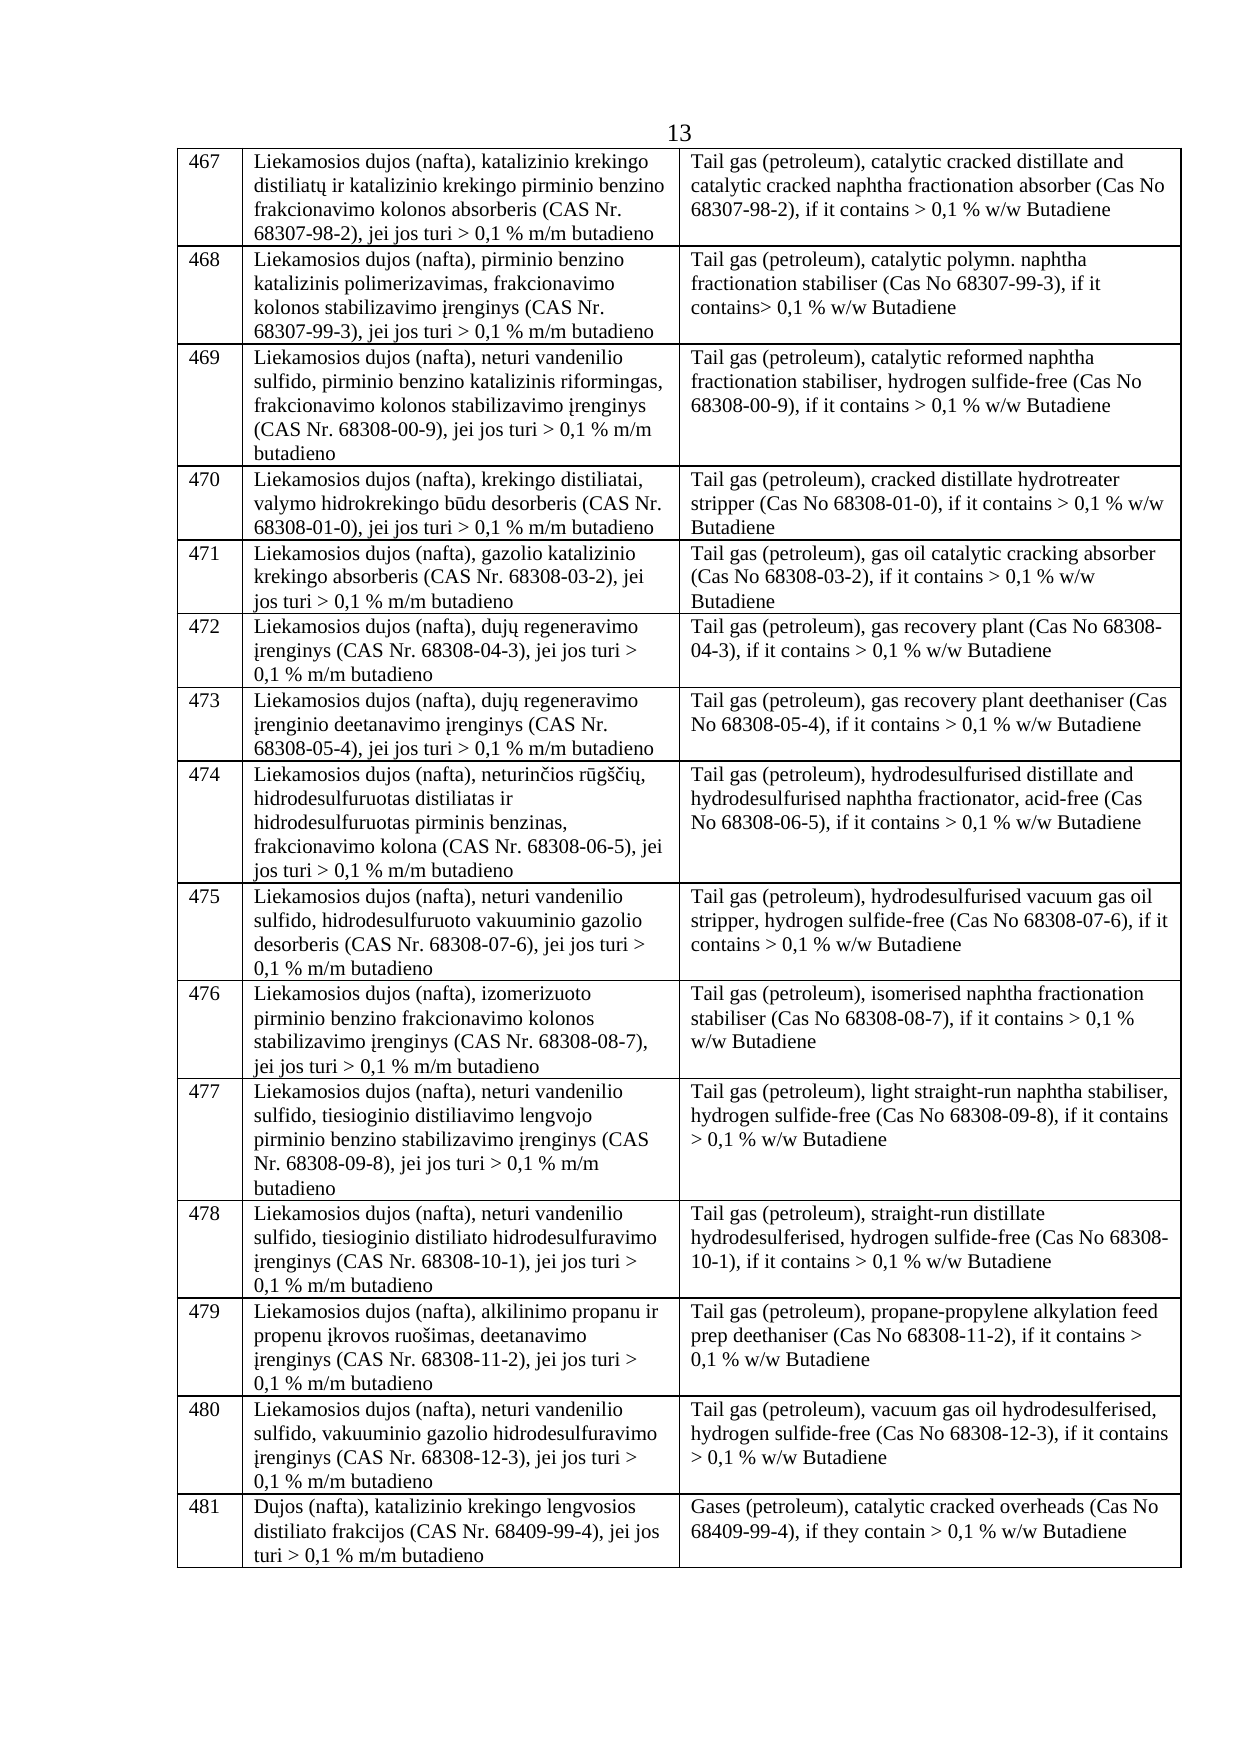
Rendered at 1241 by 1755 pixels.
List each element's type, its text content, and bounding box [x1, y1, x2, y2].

table_cell 476 [178, 981, 242, 1078]
table_cell Liekamosios dujos (nafta), dujų regeneravimo įrenginio deetanavimo įrenginys (CAS Nr. 68308-05-4), jei jos turi > 0,1 % m/m butadieno [243, 688, 679, 760]
table_cell 477 [178, 1079, 242, 1199]
table_cell Dujos (nafta), katalizinio krekingo lengvosios distiliato frakcijos (CAS Nr. 68409-99-4), jei jos turi > 0,1 % m/m butadieno [243, 1495, 679, 1567]
table_cell Liekamosios dujos (nafta), dujų regeneravimo įrenginys (CAS Nr. 68308-04-3), jei jos turi > 0,1 % m/m butadieno [243, 614, 679, 686]
table_cell Liekamosios dujos (nafta), krekingo distiliatai, valymo hidrokrekingo būdu desorberis (CAS Nr. 68308-01-0), jei jos turi > 0,1 % m/m butadieno [243, 467, 679, 539]
table_cell Tail gas (petroleum), hydrodesulfurised distillate and hydrodesulfurised naphtha fractionator, acid-free (Cas No 68308-06-5), if it contains > 0,1 % w/w Butadiene [680, 762, 1180, 882]
table_cell 478 [178, 1201, 242, 1297]
table_cell 481 [178, 1495, 242, 1567]
table_cell 474 [178, 762, 242, 882]
table_cell Liekamosios dujos (nafta), katalizinio krekingo distiliatų ir katalizinio krekingo pirminio benzino frakcionavimo kolonos absorberis (CAS Nr. 68307-98-2), jei jos turi > 0,1 % m/m butadieno [243, 149, 679, 245]
table_cell Tail gas (petroleum), gas oil catalytic cracking absorber (Cas No 68308-03-2), if it contains > 0,1 % w/w Butadiene [680, 541, 1180, 613]
table_cell Tail gas (petroleum), gas recovery plant (Cas No 68308-04-3), if it contains > 0,1 % w/w Butadiene [680, 614, 1180, 686]
table_cell 475 [178, 884, 242, 980]
table_cell Liekamosios dujos (nafta), neturi vandenilio sulfido, vakuuminio gazolio hidrodesulfuravimo įrenginys (CAS Nr. 68308-12-3), jei jos turi > 0,1 % m/m butadieno [243, 1397, 679, 1493]
table_cell Tail gas (petroleum), cracked distillate hydrotreater stripper (Cas No 68308-01-0), if it contains > 0,1 % w/w Butadiene [680, 467, 1180, 539]
table_cell 479 [178, 1299, 242, 1395]
table_cell Tail gas (petroleum), catalytic polymn. naphtha fractionation stabiliser (Cas No 68307-99-3), if it contains> 0,1 % w/w Butadiene [680, 247, 1180, 343]
table_cell Tail gas (petroleum), catalytic reformed naphtha fractionation stabiliser, hydrogen sulfide-free (Cas No 68308-00-9), if it contains > 0,1 % w/w Butadiene [680, 345, 1180, 465]
table_cell Tail gas (petroleum), gas recovery plant deethaniser (Cas No 68308-05-4), if it contains > 0,1 % w/w Butadiene [680, 688, 1180, 760]
table_cell 469 [178, 345, 242, 465]
table_cell Liekamosios dujos (nafta), neturi vandenilio sulfido, hidrodesulfuruoto vakuuminio gazolio desorberis (CAS Nr. 68308-07-6), jei jos turi > 0,1 % m/m butadieno [243, 884, 679, 980]
table_cell Liekamosios dujos (nafta), neturinčios rūgščių, hidrodesulfuruotas distiliatas ir hidrodesulfuruotas pirminis benzinas, frakcionavimo kolona (CAS Nr. 68308-06-5), jei jos turi > 0,1 % m/m butadieno [243, 762, 679, 882]
table_cell Tail gas (petroleum), catalytic cracked distillate and catalytic cracked naphtha fractionation absorber (Cas No 68307-98-2), if it contains > 0,1 % w/w Butadiene [680, 149, 1180, 245]
table_cell Tail gas (petroleum), isomerised naphtha fractionation stabiliser (Cas No 68308-08-7), if it contains > 0,1 % w/w Butadiene [680, 981, 1180, 1078]
table_cell Liekamosios dujos (nafta), pirminio benzino katalizinis polimerizavimas, frakcionavimo kolonos stabilizavimo įrenginys (CAS Nr. 68307-99-3), jei jos turi > 0,1 % m/m butadieno [243, 247, 679, 343]
table_cell Liekamosios dujos (nafta), neturi vandenilio sulfido, tiesioginio distiliavimo lengvojo pirminio benzino stabilizavimo įrenginys (CAS Nr. 68308-09-8), jei jos turi > 0,1 % m/m butadieno [243, 1079, 679, 1199]
table_cell 473 [178, 688, 242, 760]
table_cell 480 [178, 1397, 242, 1493]
table_cell 468 [178, 247, 242, 343]
table_cell Tail gas (petroleum), straight-run distillate hydrodesulferised, hydrogen sulfide-free (Cas No 68308-10-1), if it contains > 0,1 % w/w Butadiene [680, 1201, 1180, 1297]
table_cell Tail gas (petroleum), light straight-run naphtha stabiliser, hydrogen sulfide-free (Cas No 68308-09-8), if it contains > 0,1 % w/w Butadiene [680, 1079, 1180, 1199]
table_cell Liekamosios dujos (nafta), neturi vandenilio sulfido, pirminio benzino katalizinis riformingas, frakcionavimo kolonos stabilizavimo įrenginys (CAS Nr. 68308-00-9), jei jos turi > 0,1 % m/m butadieno [243, 345, 679, 465]
table_cell Tail gas (petroleum), propane-propylene alkylation feed prep deethaniser (Cas No 68308-11-2), if it contains > 0,1 % w/w Butadiene [680, 1299, 1180, 1395]
table_cell 470 [178, 467, 242, 539]
table_cell Tail gas (petroleum), hydrodesulfurised vacuum gas oil stripper, hydrogen sulfide-free (Cas No 68308-07-6), if it contains > 0,1 % w/w Butadiene [680, 884, 1180, 980]
table_cell Liekamosios dujos (nafta), gazolio katalizinio krekingo absorberis (CAS Nr. 68308-03-2), jei jos turi > 0,1 % m/m butadieno [243, 541, 679, 613]
table_cell Gases (petroleum), catalytic cracked overheads (Cas No 68409-99-4), if they contain > 0,1 % w/w Butadiene [680, 1495, 1180, 1567]
table_cell 472 [178, 614, 242, 686]
table_cell Liekamosios dujos (nafta), neturi vandenilio sulfido, tiesioginio distiliato hidrodesulfuravimo įrenginys (CAS Nr. 68308-10-1), jei jos turi > 0,1 % m/m butadieno [243, 1201, 679, 1297]
table_cell 467 [178, 149, 242, 245]
table_cell Liekamosios dujos (nafta), alkilinimo propanu ir propenu įkrovos ruošimas, deetanavimo įrenginys (CAS Nr. 68308-11-2), jei jos turi > 0,1 % m/m butadieno [243, 1299, 679, 1395]
table_cell Liekamosios dujos (nafta), izomerizuoto pirminio benzino frakcionavimo kolonos stabilizavimo įrenginys (CAS Nr. 68308-08-7), jei jos turi > 0,1 % m/m butadieno [243, 981, 679, 1078]
table_cell Tail gas (petroleum), vacuum gas oil hydrodesulferised, hydrogen sulfide-free (Cas No 68308-12-3), if it contains > 0,1 % w/w Butadiene [680, 1397, 1180, 1493]
table_cell 471 [178, 541, 242, 613]
